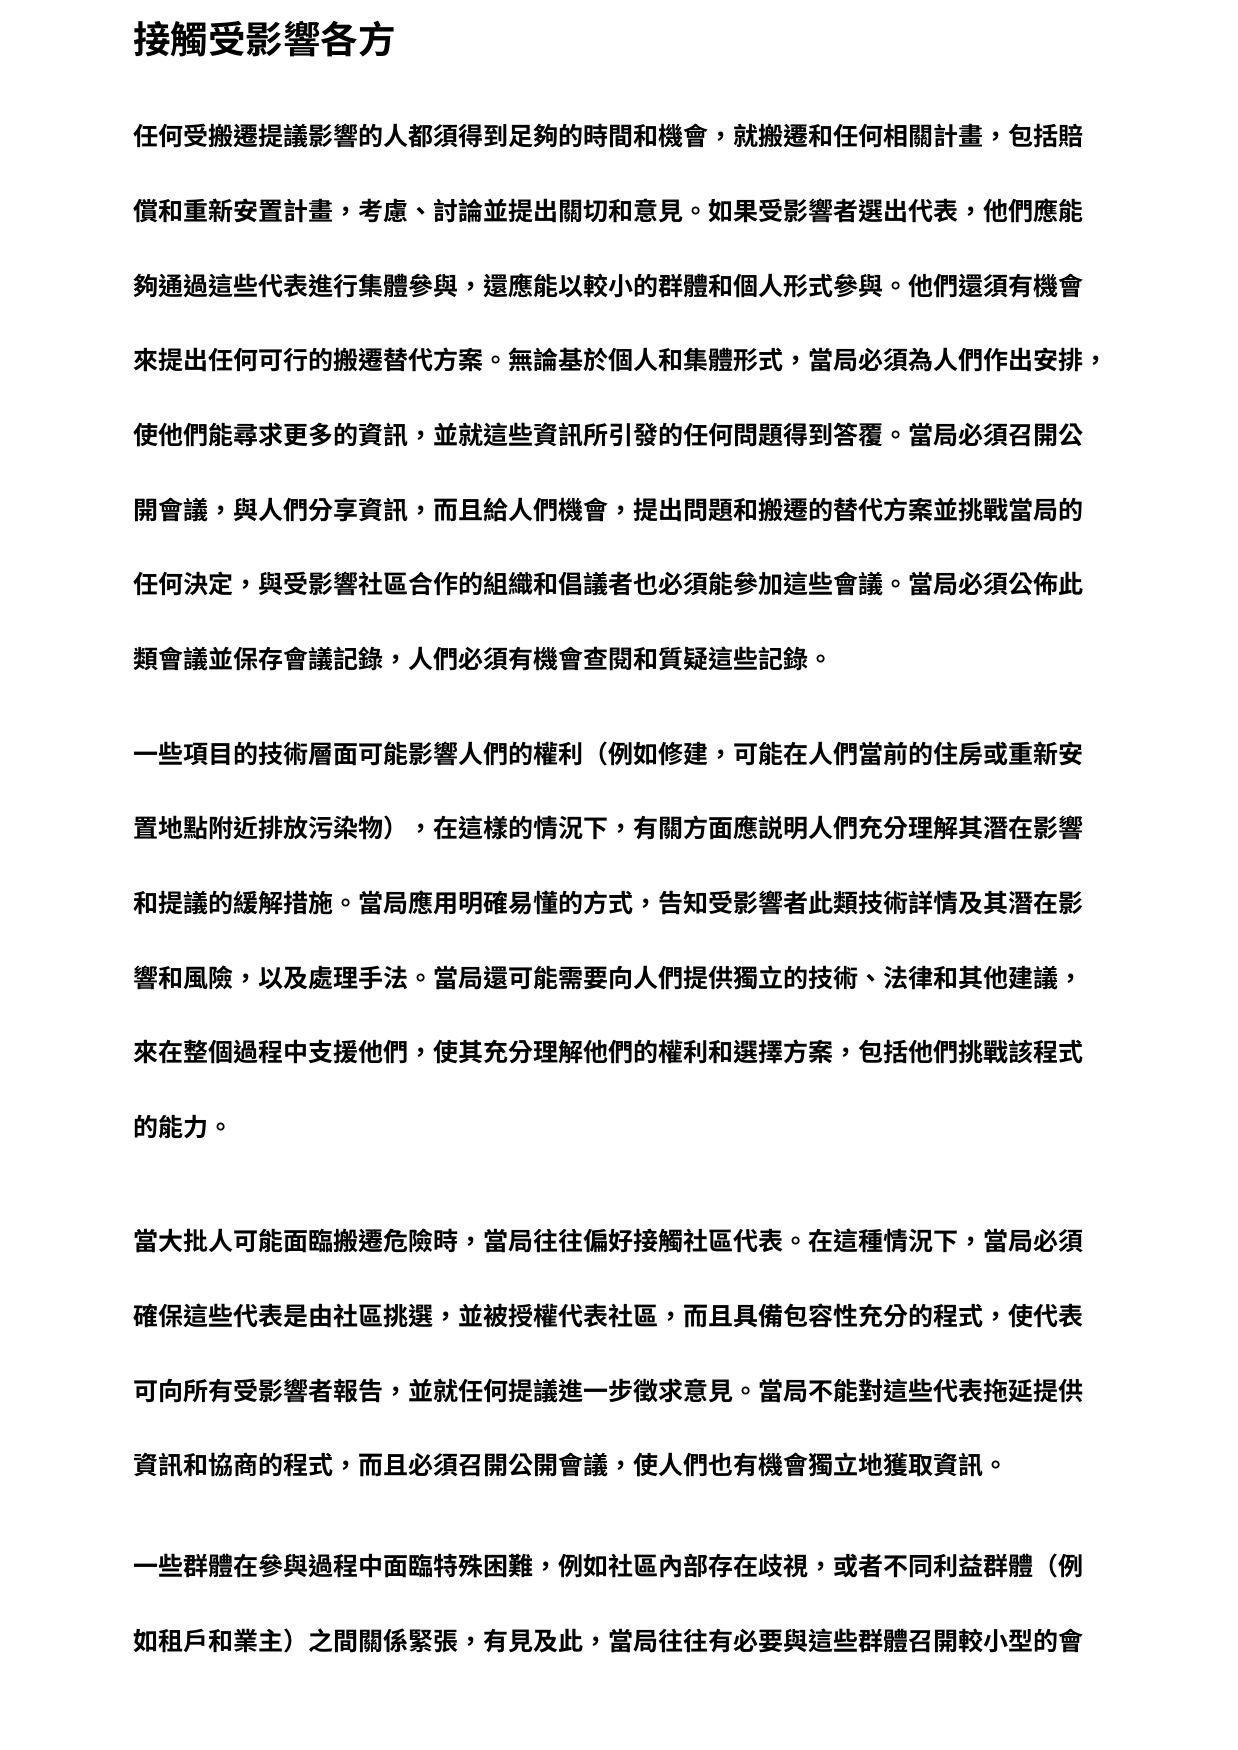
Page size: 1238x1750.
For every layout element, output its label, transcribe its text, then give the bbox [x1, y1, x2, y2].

text 當大批人可能面臨搬遷危險時，當局往往偏好接觸社區代表。在這種情況下，當局必須確保這些代表是由社區挑選，並被授權代表社區，而且具備包容性充分的程式，使代表可向所有受影響者報告，並就任何提議進一步徵求意見。當局不能對這些代表拖延提供資訊和協商的程式，而且必須召開公開會議，使人們也有機會獨立地獲取資訊。 [133, 1203, 1108, 1493]
text 接觸受影響各方 [133, 1, 1108, 66]
text 任何受搬遷提議影響的人都須得到足夠的時間和機會，就搬遷和任何相關計畫，包括賠償和重新安置計畫，考慮、討論並提出關切和意見。如果受影響者選出代表，他們應能夠通過這些代表進行集體參與，還應能以較小的群體和個人形式參與。他們還須有機會來提出任何可行的搬遷替代方案。無論基於個人和集體形式，當局必須為人們作出安排，使他們能尋求更多的資訊，並就這些資訊所引發的任何問題得到答覆。當局必須召開公開會議，與人們分享資訊，而且給人們機會，提出問題和搬遷的替代方案並挑戰當局的任何決定，與受影響社區合作的組織和倡議者也必須能參加這些會議。當局必須公佈此類會議並保存會議記錄，人們必須有機會查閱和質疑這些記錄。 [133, 98, 1108, 686]
text 一些群體在參與過程中面臨特殊困難，例如社區內部存在歧視，或者不同利益群體（例如租戶和業主）之間關係緊張，有見及此，當局往往有必要與這些群體召開較小型的會 [133, 1528, 1108, 1668]
text 一些項目的技術層面可能影響人們的權利（例如修建，可能在人們當前的住房或重新安置地點附近排放污染物），在這樣的情況下，有關方面應説明人們充分理解其潛在影響和提議的緩解措施。當局應用明確易懂的方式，告知受影響者此類技術詳情及其潛在影響和風險，以及處理手法。當局還可能需要向人們提供獨立的技術、法律和其他建議，來在整個過程中支援他們，使其充分理解他們的權利和選擇方案，包括他們挑戰該程式的能力。 [133, 716, 1108, 1154]
